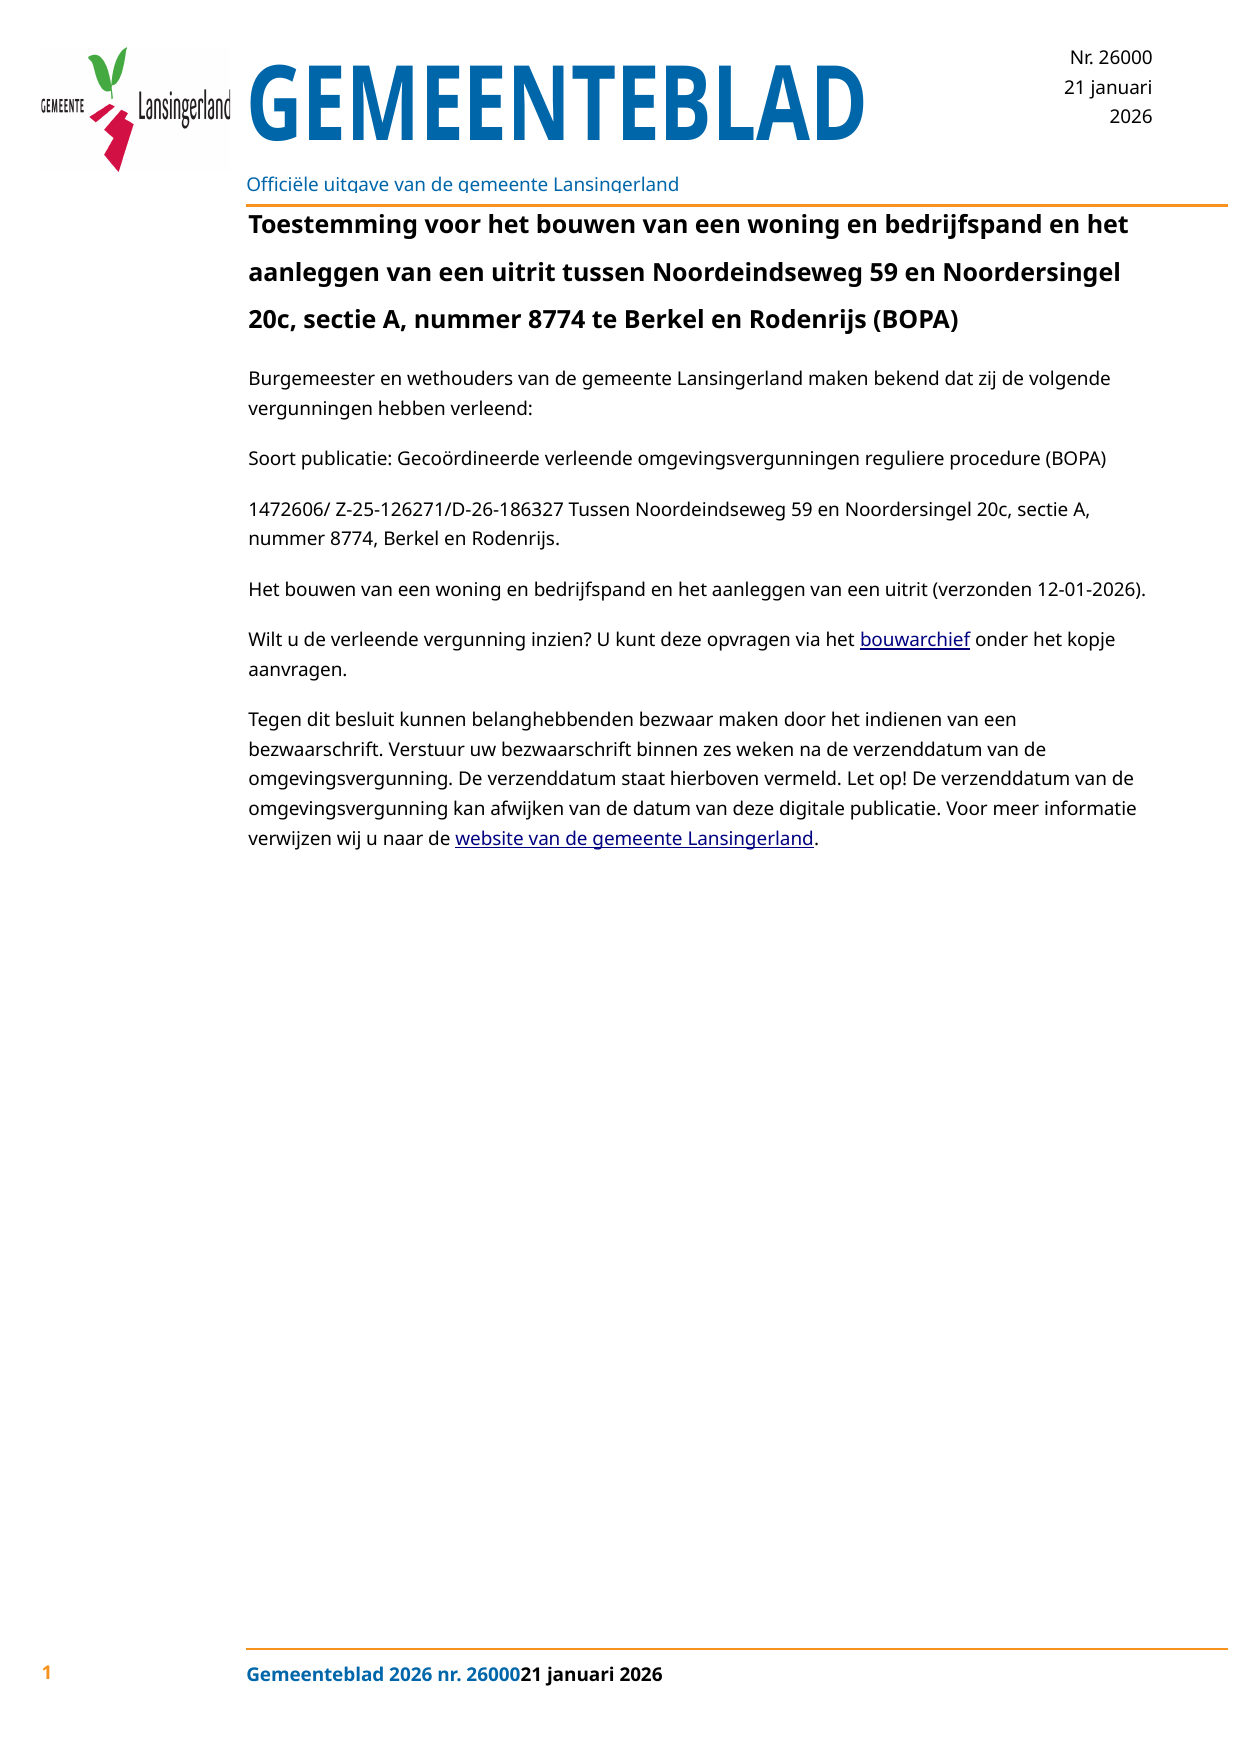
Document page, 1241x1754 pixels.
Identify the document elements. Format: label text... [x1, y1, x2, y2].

picture [41, 47, 231, 172]
text Toestemming voor het bouwen van een woning en bedrijfspand en het aanleggen van een uitrit tussen Noordeindseweg 59 en Noordersingel 20c, sectie A, nummer 8774 te Berkel en Rodenrijs (BOPA) [248, 207, 1152, 336]
text Wilt u de verleende vergunning inzien? U kunt deze opvragen via het bouwarchief onder het kopje aanvragen. [248, 626, 1152, 682]
text Burgemeester en wethouders van de gemeente Lansingerland maken bekend dat zij de volgende vergunningen hebben verleend: [248, 366, 1152, 421]
text 1472606/ Z-25-126271/D-26-186327 Tussen Noordeindseweg 59 en Noordersingel 20c, sectie A, nummer 8774, Berkel en Rodenrijs. [248, 496, 1152, 551]
text Het bouwen van een woning en bedrijfspand en het aanleggen van een uitrit (verzonden 12-01-2026). [248, 576, 1152, 602]
text Soort publicatie: Gecoördineerde verleende omgevingsvergunningen reguliere procedure (BOPA) [248, 446, 1152, 471]
text Tegen dit besluit kunnen belanghebbenden bezwaar maken door het indienen van een bezwaarschrift. Verstuur uw bezwaarschrift binnen zes weken na de verzenddatum van de omgevingsvergunning. De verzenddatum staat hierboven vermeld. Let op! De verzenddatum van de omgevingsvergunning kan afwijken van de datum van deze digitale publicatie. Voor meer informatie verwijzen wij u naar de website van de gemeente Lansingerland. [248, 706, 1152, 850]
